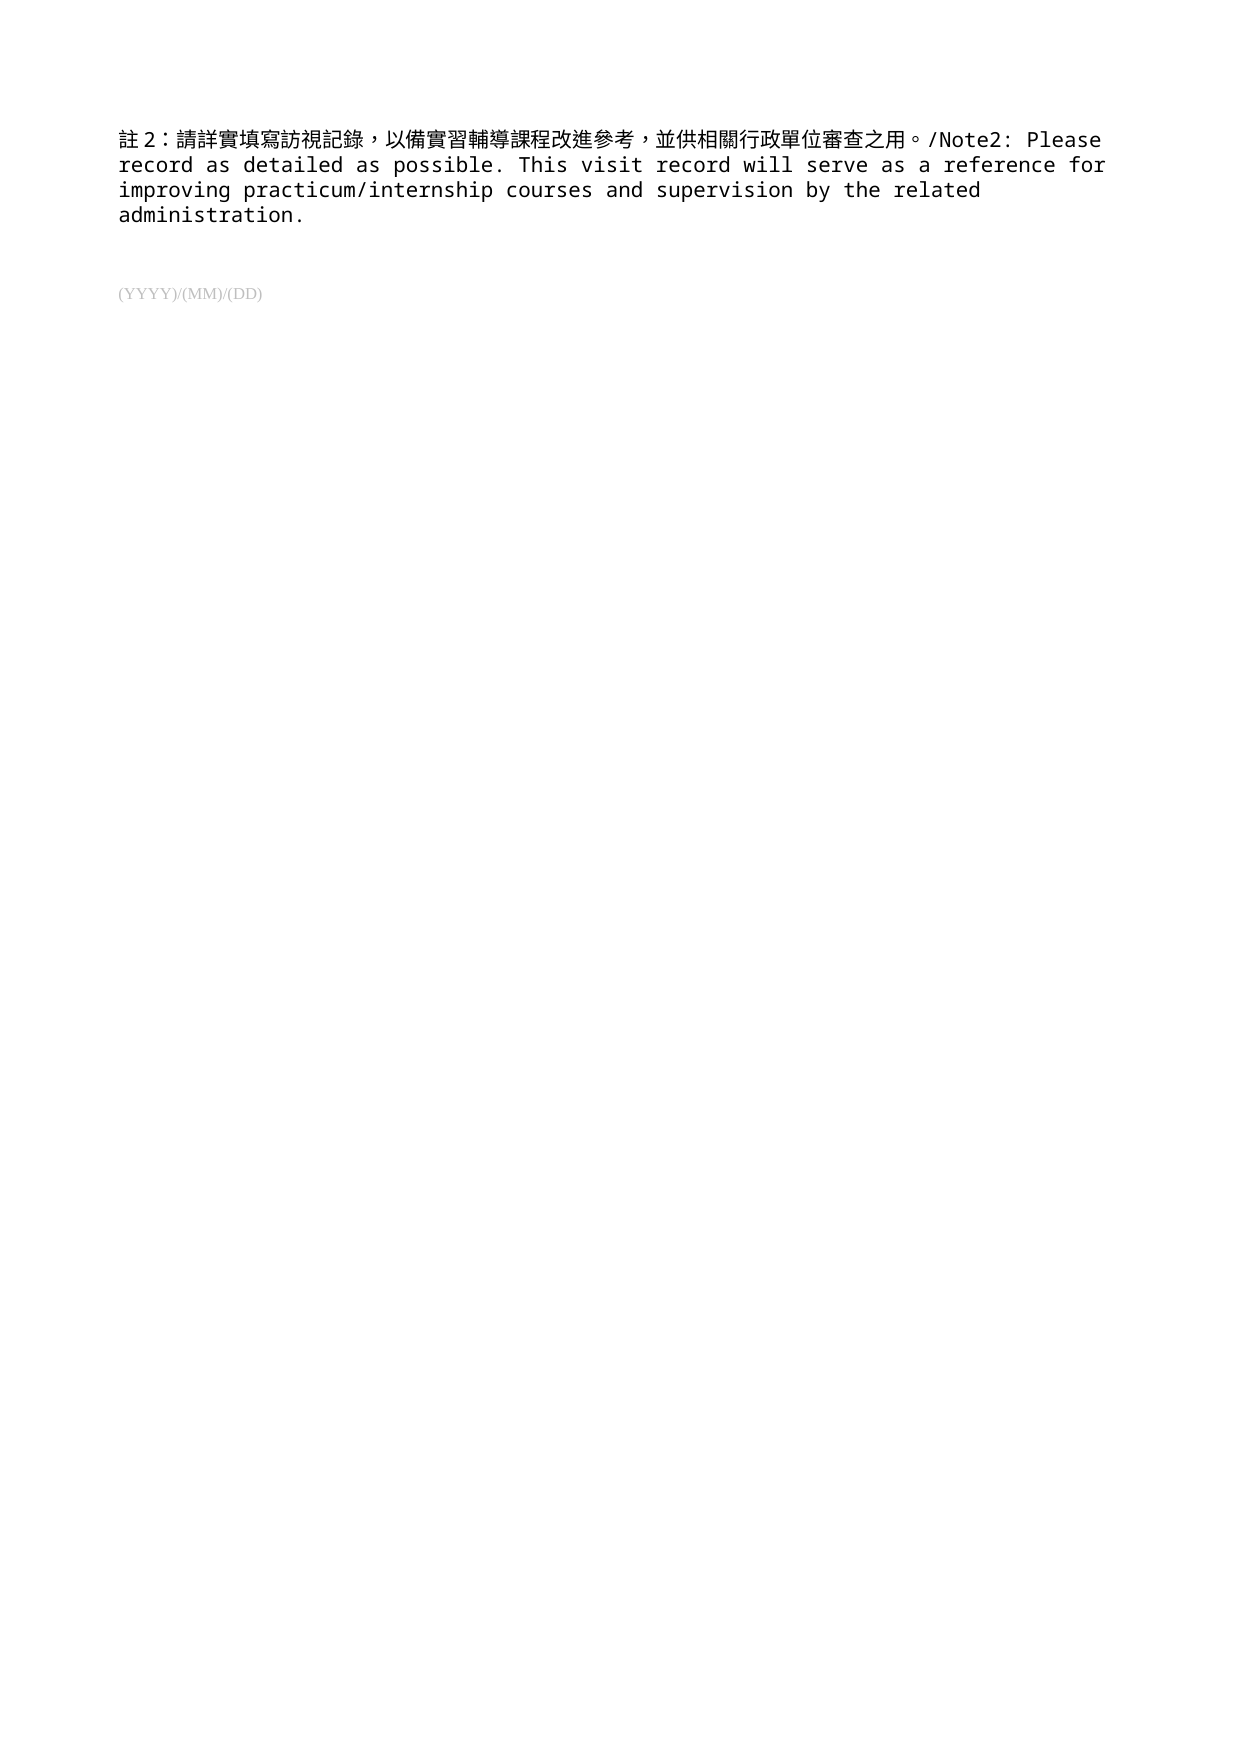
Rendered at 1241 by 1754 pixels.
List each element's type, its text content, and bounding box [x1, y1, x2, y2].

text 註2：請詳實填寫訪視記錄，以備實習輔導課程改進參考，並供相關行政單位審查之用。/Note2: Please record as detailed as possible. This visit record will serve as a reference for improving practicum/internship courses and supervision by the related administration. [118, 127, 1122, 227]
text (YYYY)/(MM)/(DD) [118, 280, 1122, 305]
